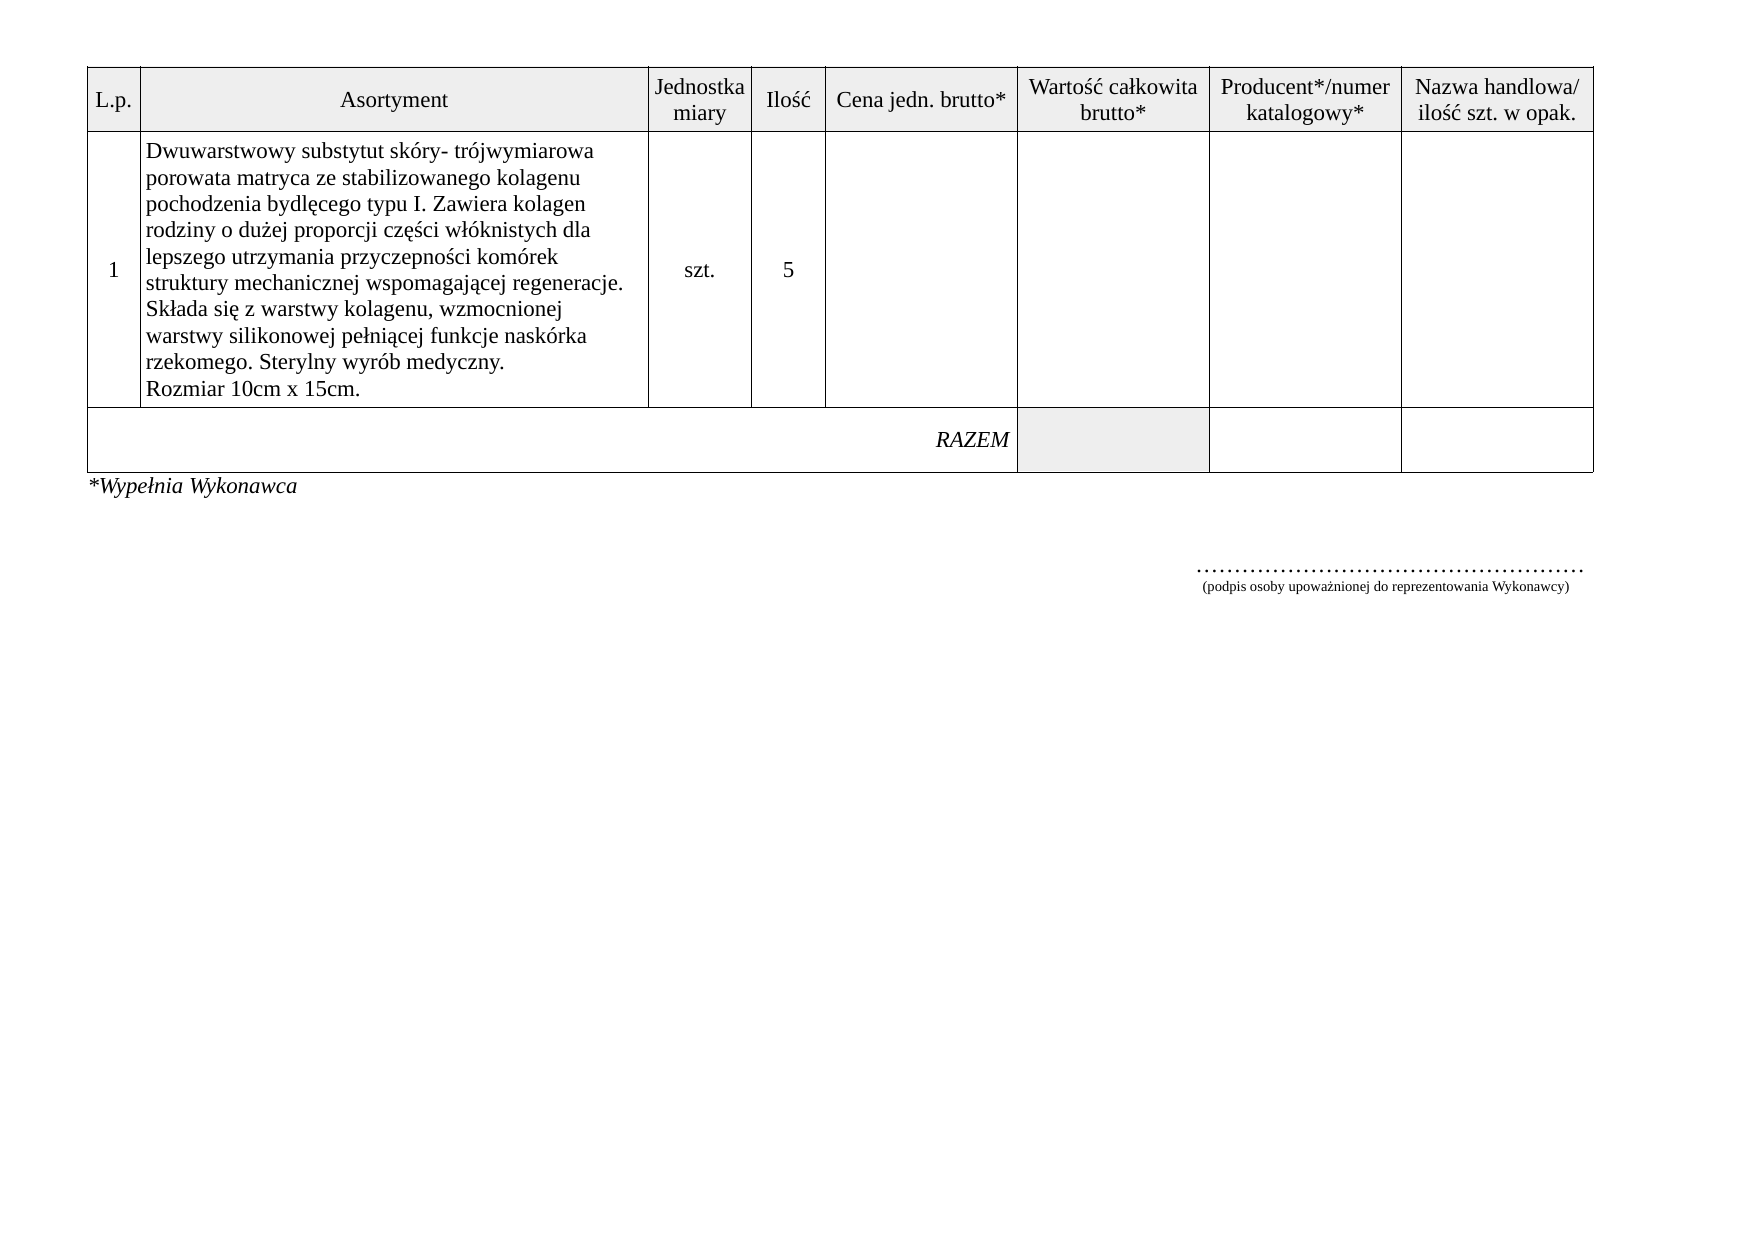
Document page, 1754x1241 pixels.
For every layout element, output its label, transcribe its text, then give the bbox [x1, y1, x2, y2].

text (podpis osoby upoważnionej do reprezentowania Wykonawcy) [87, 577, 1652, 594]
table_cell [1210, 132, 1401, 407]
table_cell [826, 132, 1017, 407]
table_cell [1210, 408, 1401, 471]
table_header Wartość całkowita brutto* [1018, 68, 1209, 131]
table_header Ilość [752, 68, 825, 131]
text …………………………………………… [87, 551, 1652, 577]
table_cell szt. [649, 132, 751, 407]
table_header Cena jedn. brutto* [826, 68, 1017, 131]
table_header L.p. [88, 68, 140, 131]
table_cell RAZEM [88, 408, 1017, 471]
table_cell [1018, 132, 1209, 407]
table_header Nazwa handlowa/ ilość szt. w opak. [1402, 68, 1593, 131]
table_cell [1402, 408, 1593, 471]
table_cell 1 [88, 132, 140, 407]
table_cell 5 [752, 132, 825, 407]
table_header Producent*/numer katalogowy* [1210, 68, 1401, 131]
table_cell [1018, 408, 1209, 471]
text *Wypełnia Wykonawca [87, 472, 1652, 498]
table_cell Dwuwarstwowy substytut skóry- trójwymiarowa porowata matryca ze stabilizowanego kolagenu pochodzenia bydlęcego typu I. Zawiera kolagen rodziny o dużej proporcji części włóknistych dla lepszego utrzymania przyczepności komórek struktury mechanicznej wspomagającej regeneracje. Składa się z warstwy kolagenu, wzmocnionej warstwy silikonowej pełniącej funkcje naskórka rzekomego. Sterylny wyrób medyczny. Rozmiar 10cm x 15cm. [141, 132, 648, 407]
table_header Jednostka miary [649, 68, 751, 131]
table_header Asortyment [141, 68, 648, 131]
table_cell [1402, 132, 1593, 407]
